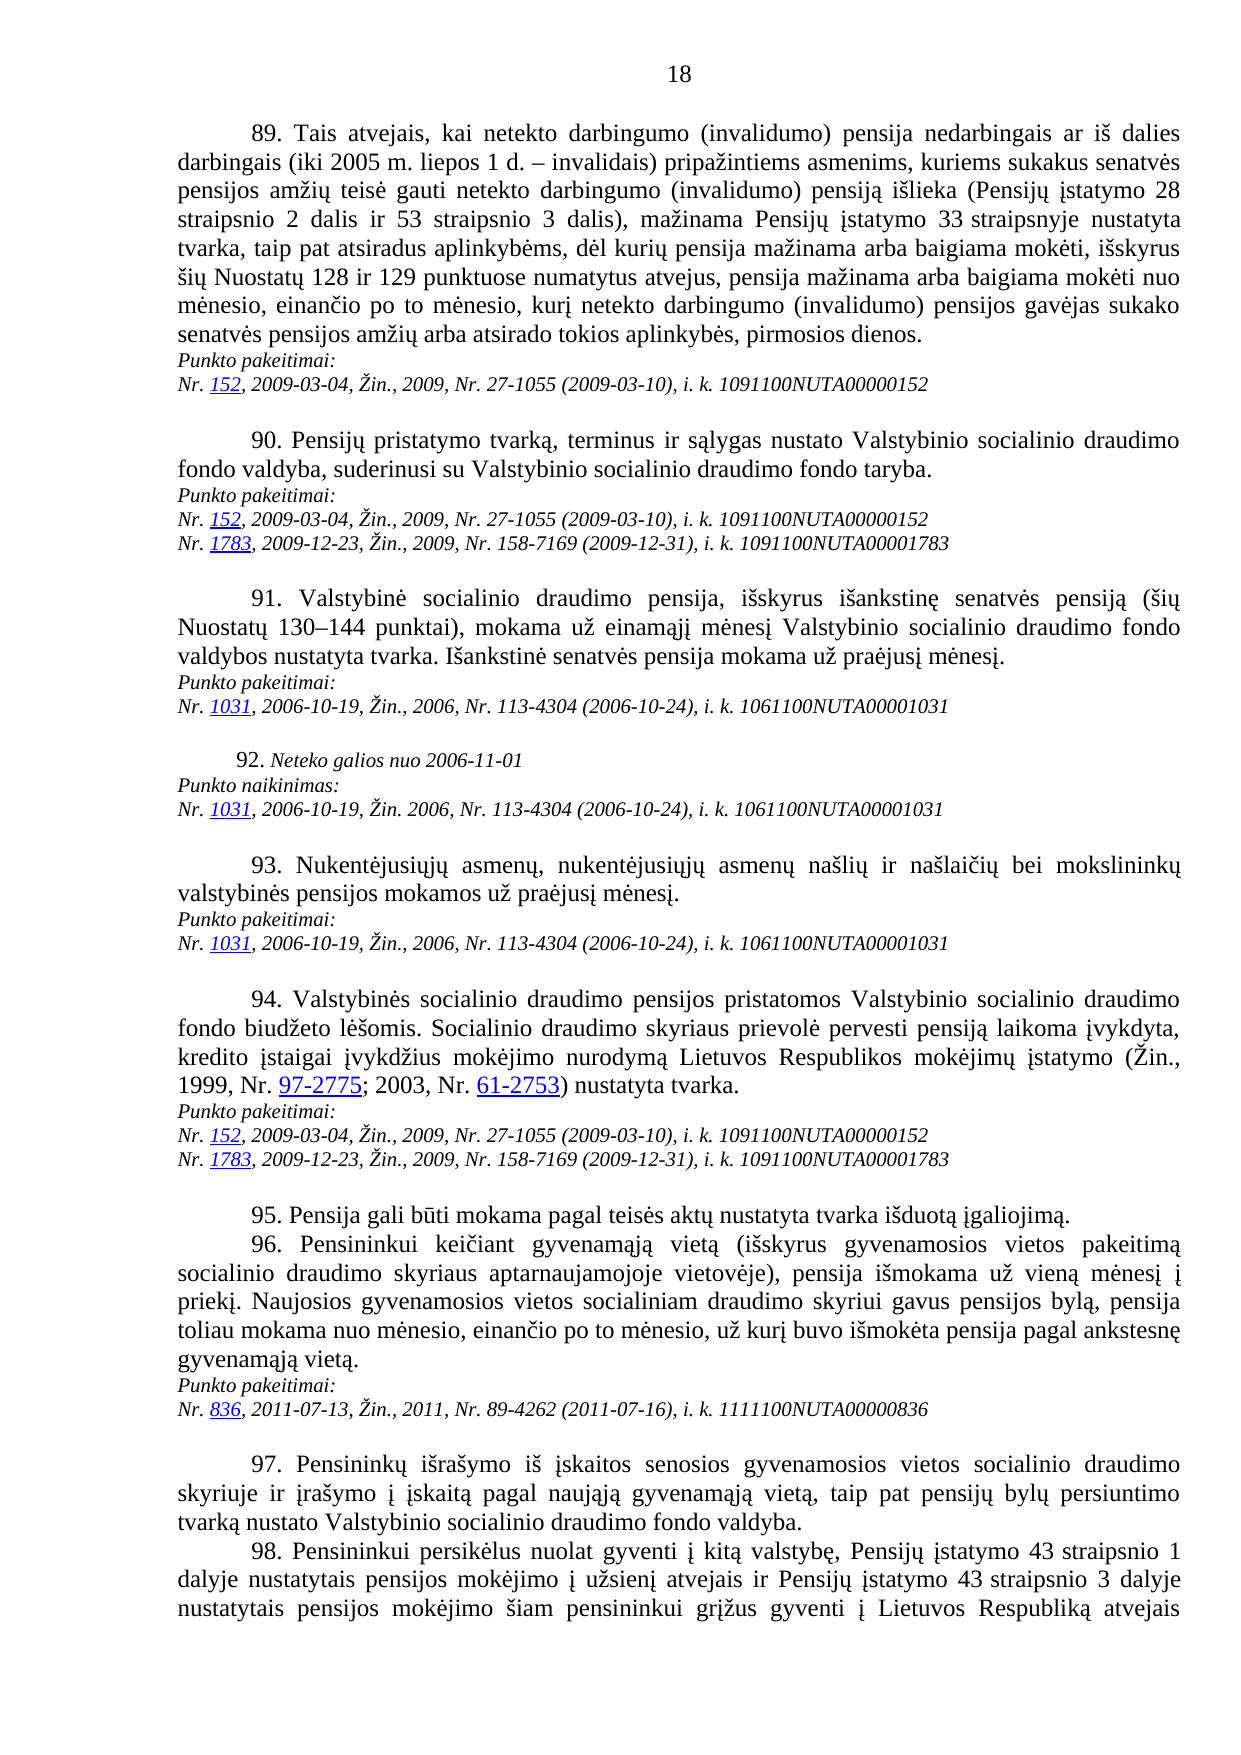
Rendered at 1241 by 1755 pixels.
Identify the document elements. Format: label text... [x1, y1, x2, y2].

text 96. Pensininkui keičiant gyvenamąją vietą (išskyrus gyvenamosios vietos pakeitimą socialinio draudimo skyriaus aptarnaujamojoje vietovėje), pensija išmokama už vieną mėnesį į priekį. Naujosios gyvenamosios vietos socialiniam draudimo skyriui gavus pensijos bylą, pensija toliau mokama nuo mėnesio, einančio po to mėnesio, už kurį buvo išmokėta pensija pagal ankstesnę gyvenamąją vietą. [177, 1229, 1181, 1373]
text Punkto naikinimas: [177, 773, 1181, 797]
text Nr. 152, 2009-03-04, Žin., 2009, Nr. 27-1055 (2009-03-10), i. k. 1091100NUTA00000152 [177, 372, 1181, 396]
text Nr. 152, 2009-03-04, Žin., 2009, Nr. 27-1055 (2009-03-10), i. k. 1091100NUTA00000152 [177, 1123, 1181, 1147]
text Punkto pakeitimai: [177, 907, 1181, 931]
text 95. Pensija gali būti mokama pagal teisės aktų nustatyta tvarka išduotą įgaliojimą. [177, 1200, 1181, 1229]
text 91. Valstybinė socialinio draudimo pensija, išskyrus išankstinę senatvės pensiją (šių Nuostatų 130–144 punktai), mokama už einamąjį mėnesį Valstybinio socialinio draudimo fondo valdybos nustatyta tvarka. Išankstinė senatvės pensija mokama už praėjusį mėnesį. [177, 583, 1181, 670]
text Nr. 1031, 2006-10-19, Žin., 2006, Nr. 113-4304 (2006-10-24), i. k. 1061100NUTA00001031 [177, 694, 1181, 718]
text Punkto pakeitimai: [177, 482, 1181, 507]
text 90. Pensijų pristatymo tvarką, terminus ir sąlygas nustato Valstybinio socialinio draudimo fondo valdyba, suderinusi su Valstybinio socialinio draudimo fondo taryba. [177, 425, 1181, 482]
text Nr. 836, 2011-07-13, Žin., 2011, Nr. 89-4262 (2011-07-16), i. k. 1111100NUTA00000836 [177, 1397, 1181, 1421]
text Punkto pakeitimai: [177, 1099, 1181, 1123]
text 93. Nukentėjusiųjų asmenų, nukentėjusiųjų asmenų našlių ir našlaičių bei mokslininkų valstybinės pensijos mokamos už praėjusį mėnesį. [177, 850, 1181, 907]
text Punkto pakeitimai: [177, 348, 1181, 372]
text 94. Valstybinės socialinio draudimo pensijos pristatomos Valstybinio socialinio draudimo fondo biudžeto lėšomis. Socialinio draudimo skyriaus prievolė pervesti pensiją laikoma įvykdyta, kredito įstaigai įvykdžius mokėjimo nurodymą Lietuvos Respublikos mokėjimų įstatymo (Žin., 1999, Nr. 97-2775; 2003, Nr. 61-2753) nustatyta tvarka. [177, 984, 1181, 1099]
text Nr. 1783, 2009-12-23, Žin., 2009, Nr. 158-7169 (2009-12-31), i. k. 1091100NUTA00001783 [177, 531, 1181, 555]
text Nr. 1031, 2006-10-19, Žin., 2006, Nr. 113-4304 (2006-10-24), i. k. 1061100NUTA00001031 [177, 931, 1181, 955]
text 98. Pensininkui persikėlus nuolat gyventi į kitą valstybę, Pensijų įstatymo 43 straipsnio 1 dalyje nustatytais pensijos mokėjimo į užsienį atvejais ir Pensijų įstatymo 43 straipsnio 3 dalyje nustatytais pensijos mokėjimo šiam pensininkui grįžus gyventi į Lietuvos Respubliką atvejais [177, 1536, 1181, 1622]
text Nr. 1783, 2009-12-23, Žin., 2009, Nr. 158-7169 (2009-12-31), i. k. 1091100NUTA00001783 [177, 1147, 1181, 1171]
text Nr. 1031, 2006-10-19, Žin. 2006, Nr. 113-4304 (2006-10-24), i. k. 1061100NUTA00001031 [177, 797, 1181, 821]
text Punkto pakeitimai: [177, 670, 1181, 694]
text 89. Tais atvejais, kai netekto darbingumo (invalidumo) pensija nedarbingais ar iš dalies darbingais (iki 2005 m. liepos 1 d. – invalidais) pripažintiems asmenims, kuriems sukakus senatvės pensijos amžių teisė gauti netekto darbingumo (invalidumo) pensiją išlieka (Pensijų įstatymo 28 straipsnio 2 dalis ir 53 straipsnio 3 dalis), mažinama Pensijų įstatymo 33 straipsnyje nustatyta tvarka, taip pat atsiradus aplinkybėms, dėl kurių pensija mažinama arba baigiama mokėti, išskyrus šių Nuostatų 128 ir 129 punktuose numatytus atvejus, pensija mažinama arba baigiama mokėti nuo mėnesio, einančio po to mėnesio, kurį netekto darbingumo (invalidumo) pensijos gavėjas sukako senatvės pensijos amžių arba atsirado tokios aplinkybės, pirmosios dienos. [177, 118, 1181, 348]
text 92. Neteko galios nuo 2006-11-01 [177, 747, 1181, 773]
text 97. Pensininkų išrašymo iš įskaitos senosios gyvenamosios vietos socialinio draudimo skyriuje ir įrašymo į įskaitą pagal naująją gyvenamąją vietą, taip pat pensijų bylų persiuntimo tvarką nustato Valstybinio socialinio draudimo fondo valdyba. [177, 1449, 1181, 1536]
text Nr. 152, 2009-03-04, Žin., 2009, Nr. 27-1055 (2009-03-10), i. k. 1091100NUTA00000152 [177, 507, 1181, 531]
text Punkto pakeitimai: [177, 1373, 1181, 1397]
